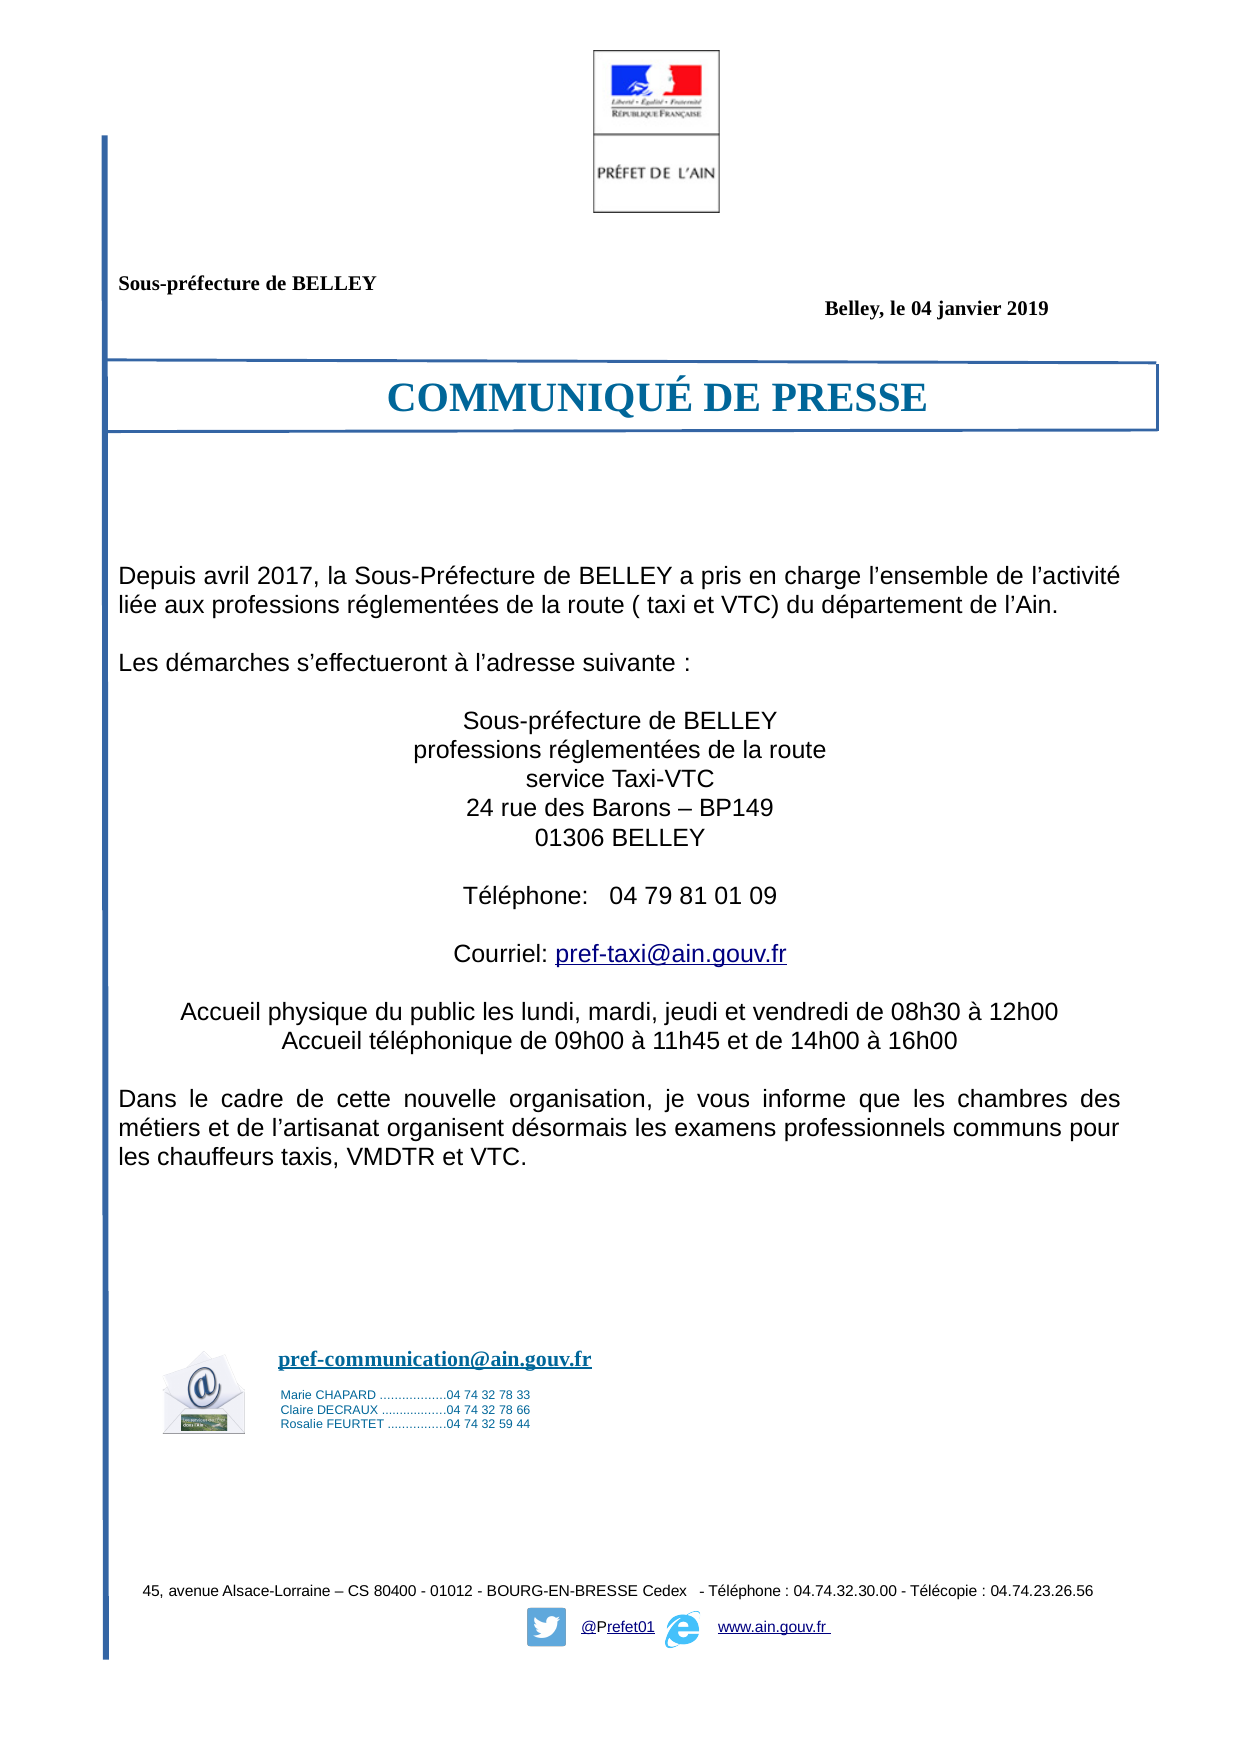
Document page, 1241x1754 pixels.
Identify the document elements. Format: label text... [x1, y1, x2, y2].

picture [316, 1390, 323, 1399]
text Accueil physique du public les lundi, mardi, jeudi et vendredi de 08h30 à 12h00 [118, 997, 1122, 1026]
text Claire DECRAUX .04 74 32 78 66 [245, 1402, 1122, 1417]
text Dans le cadre de cette nouvelle organisation, je vous informe que les chambres des métiers et de l’artisanat organisent désormais les examens professionnels communs pour les chauffeurs taxis, VMDTR et VTC. [118, 1084, 1122, 1171]
picture [471, 1422, 478, 1428]
text Rosalie FEURTET .04 74 32 59 44 [245, 1417, 1122, 1431]
picture [371, 1419, 383, 1428]
text [118, 1388, 162, 1402]
text service Taxi-VTC [118, 764, 1122, 793]
text Depuis avril 2017, la Sous-Préfecture de BELLEY a pris en charge l’ensemble de l’activité liée aux professions réglementées de la route ( taxi et VTC) du département de l’Ain. [118, 561, 1122, 619]
picture [662, 1609, 703, 1650]
picture [517, 1405, 522, 1414]
picture [335, 1405, 342, 1414]
picture [362, 1405, 368, 1414]
picture [283, 1390, 289, 1399]
text Courriel: pref-taxi@ain.gouv.fr [118, 939, 1122, 968]
picture [327, 1419, 333, 1428]
picture [471, 1393, 478, 1399]
picture [162, 1350, 245, 1434]
picture [447, 1390, 452, 1399]
text [118, 1402, 162, 1417]
picture [471, 1408, 478, 1414]
text Marie CHAPARD .04 74 32 78 33 [245, 1388, 1122, 1402]
picture [296, 1421, 302, 1428]
text Belley, le 04 janvier 2019 [118, 295, 1122, 319]
picture [593, 50, 720, 213]
text Sous-préfecture de BELLEY [118, 706, 1122, 735]
text pref-communication@ain.gouv.fr [118, 1346, 1122, 1371]
picture [281, 1419, 288, 1428]
picture [447, 1419, 452, 1428]
picture [370, 1405, 377, 1414]
picture [447, 1405, 452, 1414]
picture [343, 1419, 349, 1428]
text professions réglementées de la route [118, 735, 1122, 764]
picture [523, 1422, 530, 1428]
text 01306 BELLEY [118, 822, 1122, 851]
text Les démarches s’effectueront à l’adresse suivante : [118, 648, 1122, 677]
text 24 rue des Barons – BP149 [118, 793, 1122, 822]
picture [351, 1390, 357, 1399]
picture [526, 1607, 567, 1648]
text Accueil téléphonique de 09h00 à 11h45 et de 14h00 à 16h00 [118, 1026, 1122, 1055]
picture [360, 1419, 367, 1428]
picture [344, 1405, 351, 1414]
text COMMUNIQUÉ DE PRESSE [118, 372, 1122, 421]
picture [281, 1405, 288, 1414]
picture [352, 1419, 359, 1428]
text Sous-préfecture de BELLEY [118, 271, 1122, 295]
picture [335, 1390, 341, 1399]
text Téléphone: 04 79 81 01 09 [118, 881, 1122, 909]
